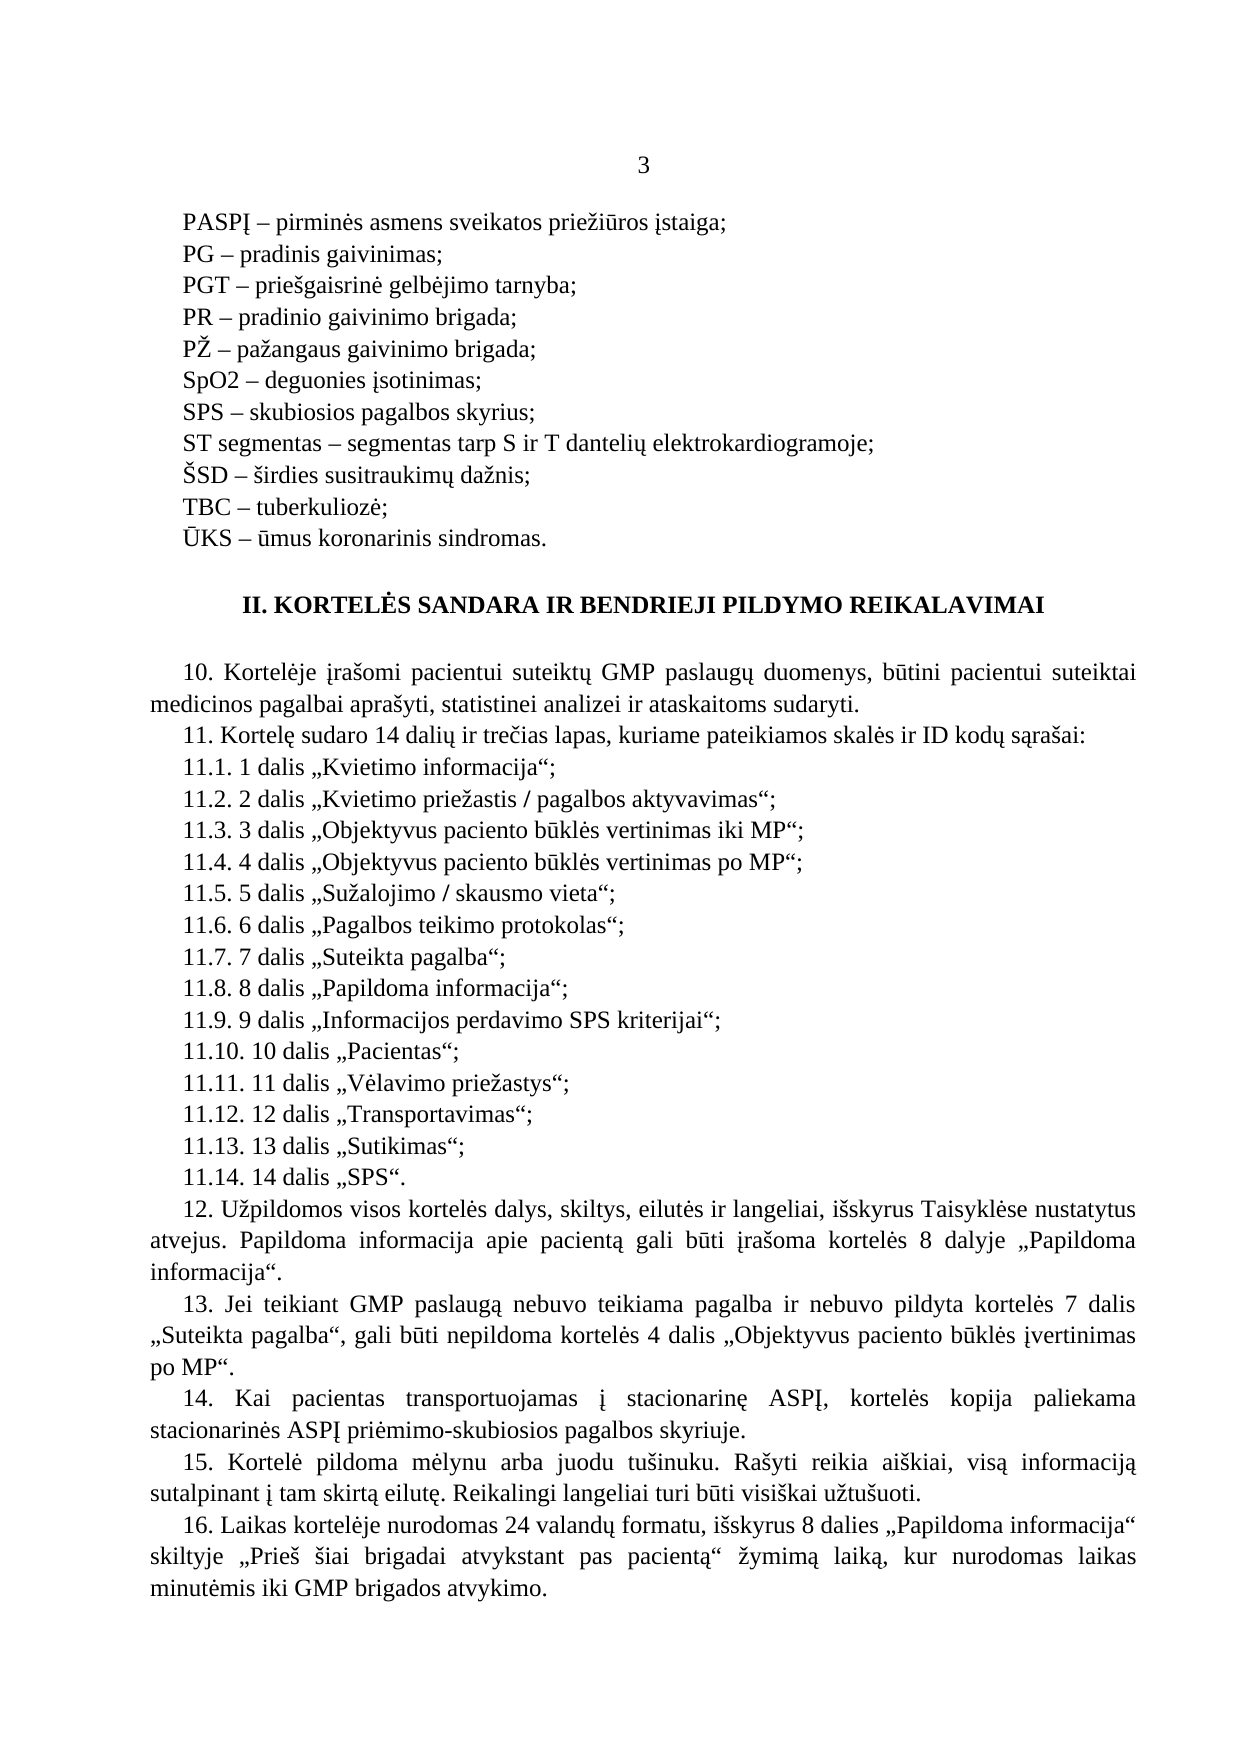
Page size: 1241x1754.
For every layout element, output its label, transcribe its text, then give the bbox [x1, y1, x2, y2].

text ŠSD – širdies susitraukimų dažnis; [150, 460, 1137, 489]
text 11.14. 14 dalis „SPS“. [150, 1162, 1137, 1191]
text TBC – tuberkuliozė; [150, 492, 1137, 520]
text 10. Kortelėje įrašomi pacientui suteiktų GMP paslaugų duomenys, būtini pacientui suteiktai medicinos pagalbai aprašyti, statistinei analizei ir ataskaitoms sudaryti. [150, 657, 1137, 718]
text 16. Laikas kortelėje nurodomas 24 valandų formatu, išskyrus 8 dalies „Papildoma informacija“ skiltyje „Prieš šiai brigadai atvykstant pas pacientą“ žymimą laiką, kur nurodomas laikas minutėmis iki GMP brigados atvykimo. [150, 1510, 1137, 1602]
text 11.9. 9 dalis „Informacijos perdavimo SPS kriterijai“; [150, 1005, 1137, 1033]
text 11.5. 5 dalis „Sužalojimo / skausmo vieta“; [150, 878, 1137, 907]
text 11.13. 13 dalis „Sutikimas“; [150, 1131, 1137, 1160]
text 11.7. 7 dalis „Suteikta pagalba“; [150, 942, 1137, 970]
text 11.6. 6 dalis „Pagalbos teikimo protokolas“; [150, 910, 1137, 939]
text SpO2 – deguonies įsotinimas; [150, 365, 1137, 394]
text 11.2. 2 dalis „Kvietimo priežastis / pagalbos aktyvavimas“; [150, 784, 1137, 812]
text II. KORTELĖS SANDARA IR BENDRIEJI PILDYMO REIKALAVIMAI [150, 590, 1137, 619]
text 11.4. 4 dalis „Objektyvus paciento būklės vertinimas po MP“; [150, 847, 1137, 876]
text ŪKS – ūmus koronarinis sindromas. [150, 523, 1137, 552]
text 14. Kai pacientas transportuojamas į stacionarinę ASPĮ, kortelės kopija paliekama stacionarinės ASPĮ priėmimo-skubiosios pagalbos skyriuje. [150, 1383, 1137, 1444]
text 11.11. 11 dalis „Vėlavimo priežastys“; [150, 1068, 1137, 1097]
text SPS – skubiosios pagalbos skyrius; [150, 397, 1137, 426]
text PŽ – pažangaus gaivinimo brigada; [150, 334, 1137, 362]
text 11.8. 8 dalis „Papildoma informacija“; [150, 973, 1137, 1002]
text 15. Kortelė pildoma mėlynu arba juodu tušinuku. Rašyti reikia aiškiai, visą informaciją sutalpinant į tam skirtą eilutę. Reikalingi langeliai turi būti visiškai užtušuoti. [150, 1447, 1137, 1507]
text 11.1. 1 dalis „Kvietimo informacija“; [150, 752, 1137, 781]
text 11.3. 3 dalis „Objektyvus paciento būklės vertinimas iki MP“; [150, 815, 1137, 844]
text 13. Jei teikiant GMP paslaugą nebuvo teikiama pagalba ir nebuvo pildyta kortelės 7 dalis „Suteikta pagalba“, gali būti nepildoma kortelės 4 dalis „Objektyvus paciento būklės įvertinimas po MP“. [150, 1289, 1137, 1381]
text 11.10. 10 dalis „Pacientas“; [150, 1036, 1137, 1065]
text ST segmentas – segmentas tarp S ir T dantelių elektrokardiogramoje; [150, 428, 1137, 457]
text 12. Užpildomos visos kortelės dalys, skiltys, eilutės ir langeliai, išskyrus Taisyklėse nustatytus atvejus. Papildoma informacija apie pacientą gali būti įrašoma kortelės 8 dalyje „Papildoma informacija“. [150, 1194, 1137, 1286]
text PR – pradinio gaivinimo brigada; [150, 302, 1137, 331]
text PASPĮ – pirminės asmens sveikatos priežiūros įstaiga; [150, 207, 1137, 236]
text 11. Kortelę sudaro 14 dalių ir trečias lapas, kuriame pateikiamos skalės ir ID kodų sąrašai: [150, 721, 1137, 749]
text 11.12. 12 dalis „Transportavimas“; [150, 1099, 1137, 1128]
text PGT – priešgaisrinė gelbėjimo tarnyba; [150, 271, 1137, 299]
text PG – pradinis gaivinimas; [150, 239, 1137, 268]
